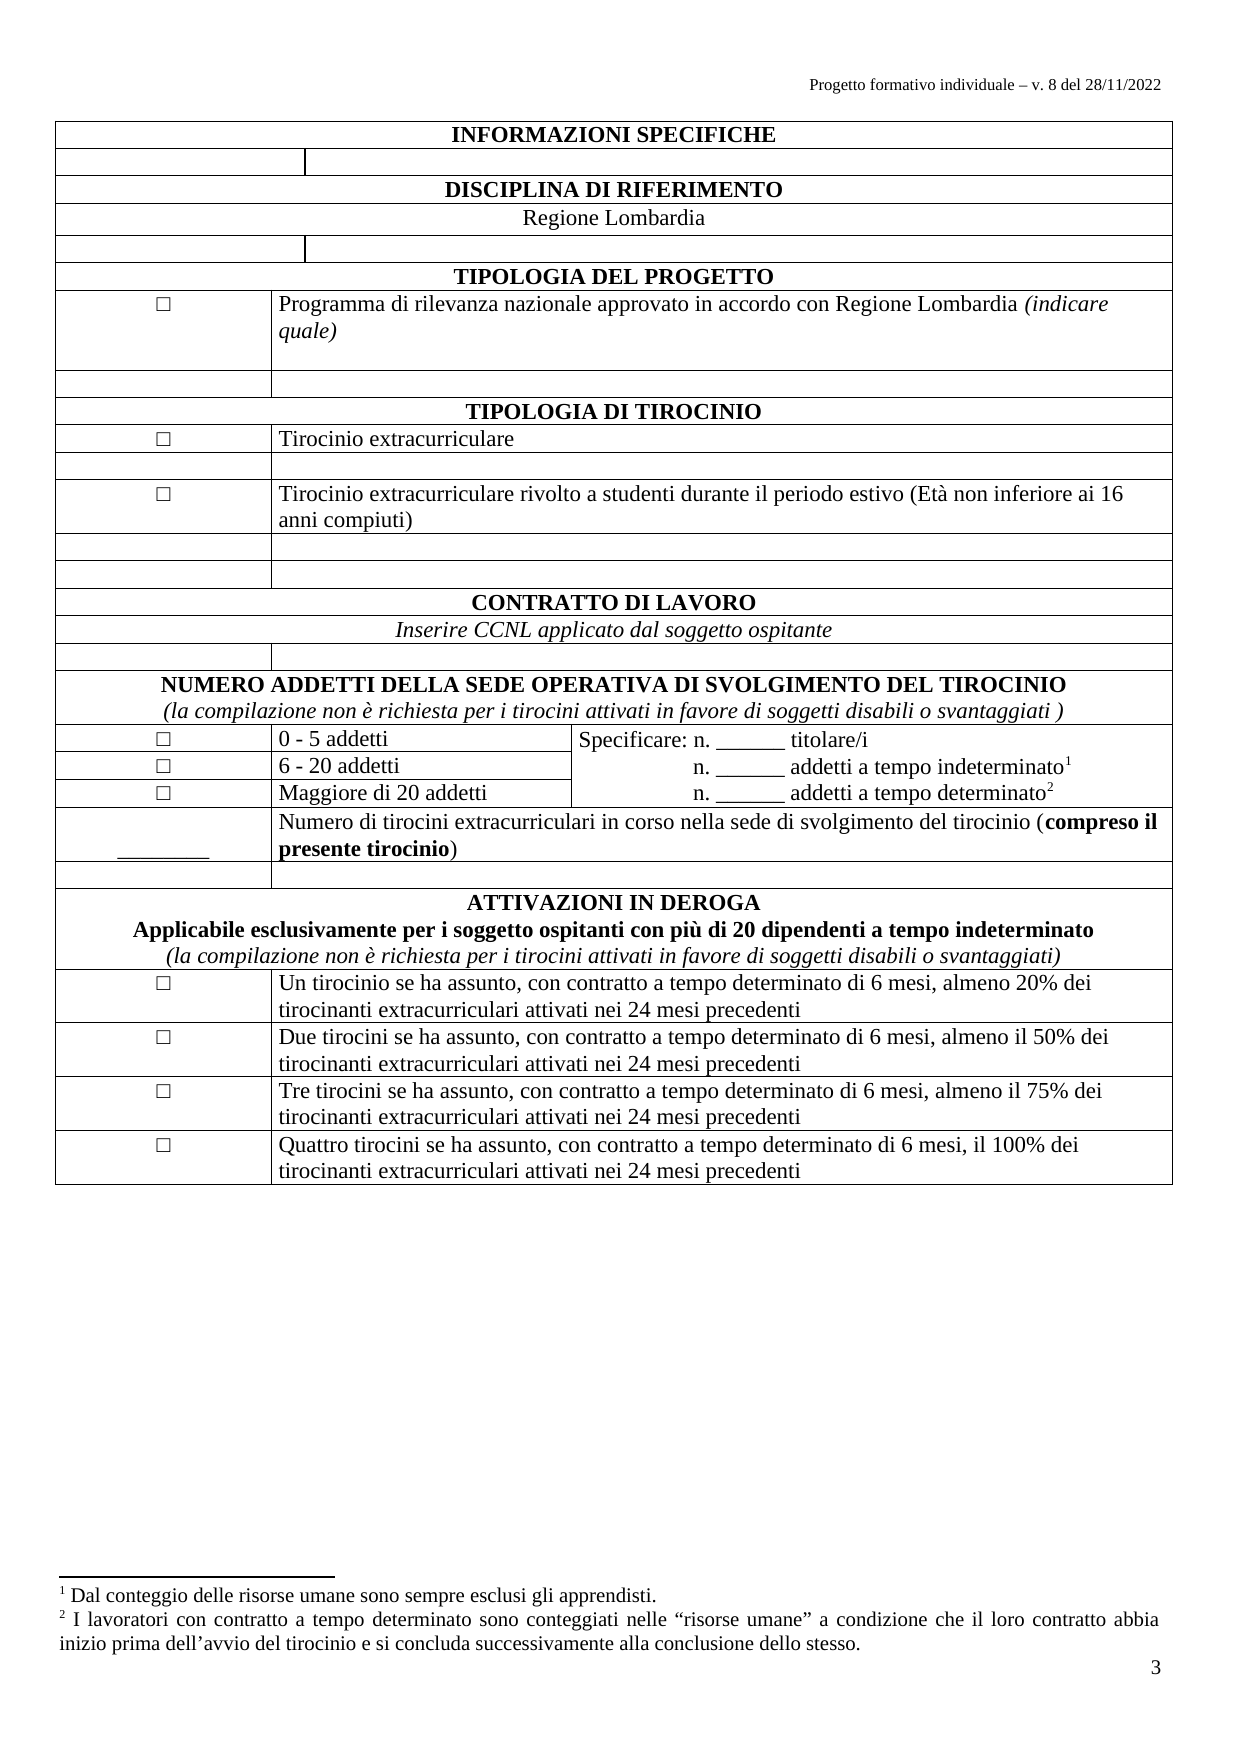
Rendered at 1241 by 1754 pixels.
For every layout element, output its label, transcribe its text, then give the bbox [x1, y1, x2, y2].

table_cell [272, 371, 1172, 397]
table_cell Regione Lombardia [56, 204, 1172, 235]
table_cell Maggiore di 20 addetti [272, 780, 571, 807]
table_cell [272, 862, 1172, 888]
table_header INFORMAZIONI SPECIFICHE [56, 122, 1172, 148]
table_cell 0 - 5 addetti [272, 725, 571, 751]
table_cell Inserire CCNL applicato dal soggetto ospitante [56, 616, 1172, 642]
table_cell 6 - 20 addetti [272, 752, 571, 778]
table_cell Specificare: n. ______ titolare/i n. ______ addetti a tempo indeterminato n. ______ addetti a tempo determinato [572, 725, 1172, 807]
table_cell CONTRATTO DI LAVORO [56, 589, 1172, 615]
table_cell Quattro tirocini se ha assunto, con contratto a tempo determinato di 6 mesi, il 100% dei tirocinanti extracurriculari attivati nei 24 mesi precedenti [272, 1131, 1172, 1183]
table_cell TIPOLOGIA DEL PROGETTO [56, 263, 1172, 289]
table_cell □ [56, 480, 271, 533]
table_cell □ [56, 970, 271, 1022]
table_cell □ [56, 1077, 271, 1130]
table_cell [56, 149, 304, 175]
table_cell Numero di tirocini extracurriculari in corso nella sede di svolgimento del tirocinio (compreso il presente tirocinio) [272, 808, 1172, 861]
table_cell □ [56, 725, 271, 751]
table_cell [56, 453, 271, 479]
table_cell Un tirocinio se ha assunto, con contratto a tempo determinato di 6 mesi, almeno 20% dei tirocinanti extracurriculari attivati nei 24 mesi precedenti [272, 970, 1172, 1022]
table_cell [272, 561, 1172, 588]
table_cell [56, 534, 271, 560]
table_cell [272, 644, 1172, 670]
table_cell Tirocinio extracurriculare rivolto a studenti durante il periodo estivo (Età non inferiore ai 16 anni compiuti) [272, 480, 1172, 533]
table_cell [56, 644, 271, 670]
table_cell □ [56, 425, 271, 452]
table_cell Tre tirocini se ha assunto, con contratto a tempo determinato di 6 mesi, almeno il 75% dei tirocinanti extracurriculari attivati nei 24 mesi precedenti [272, 1077, 1172, 1130]
table_cell TIPOLOGIA DI TIROCINIO [56, 398, 1172, 424]
table_cell [56, 561, 271, 588]
table_cell □ [56, 291, 271, 369]
table_cell [306, 149, 1172, 175]
table_cell □ [56, 1023, 271, 1076]
table_cell Tirocinio extracurriculare [272, 425, 1172, 452]
table_cell Due tirocini se ha assunto, con contratto a tempo determinato di 6 mesi, almeno il 50% dei tirocinanti extracurriculari attivati nei 24 mesi precedenti [272, 1023, 1172, 1076]
table_cell DISCIPLINA DI RIFERIMENTO [56, 176, 1172, 203]
table_cell □ [56, 752, 271, 778]
table_cell [272, 534, 1172, 560]
table_cell [306, 236, 1172, 262]
table_cell [56, 236, 304, 262]
table_cell □ [56, 1131, 271, 1183]
table_cell [56, 371, 271, 397]
table_cell ________ [56, 808, 271, 861]
table_cell ATTIVAZIONI IN DEROGA Applicabile esclusivamente per i soggetto ospitanti con più di 20 dipendenti a tempo indeterminato (la compilazione non è richiesta per i tirocini attivati in favore di soggetti disabili o svantaggiati) [56, 889, 1172, 968]
table_cell NUMERO ADDETTI DELLA SEDE OPERATIVA DI SVOLGIMENTO DEL TIROCINIO (la compilazione non è richiesta per i tirocini attivati in favore di soggetti disabili o svantaggiati ) [56, 671, 1172, 724]
table_cell [56, 862, 271, 888]
table_cell [272, 453, 1172, 479]
table_cell □ [56, 780, 271, 807]
table_cell Programma di rilevanza nazionale approvato in accordo con Regione Lombardia (indicare quale) [272, 291, 1172, 369]
